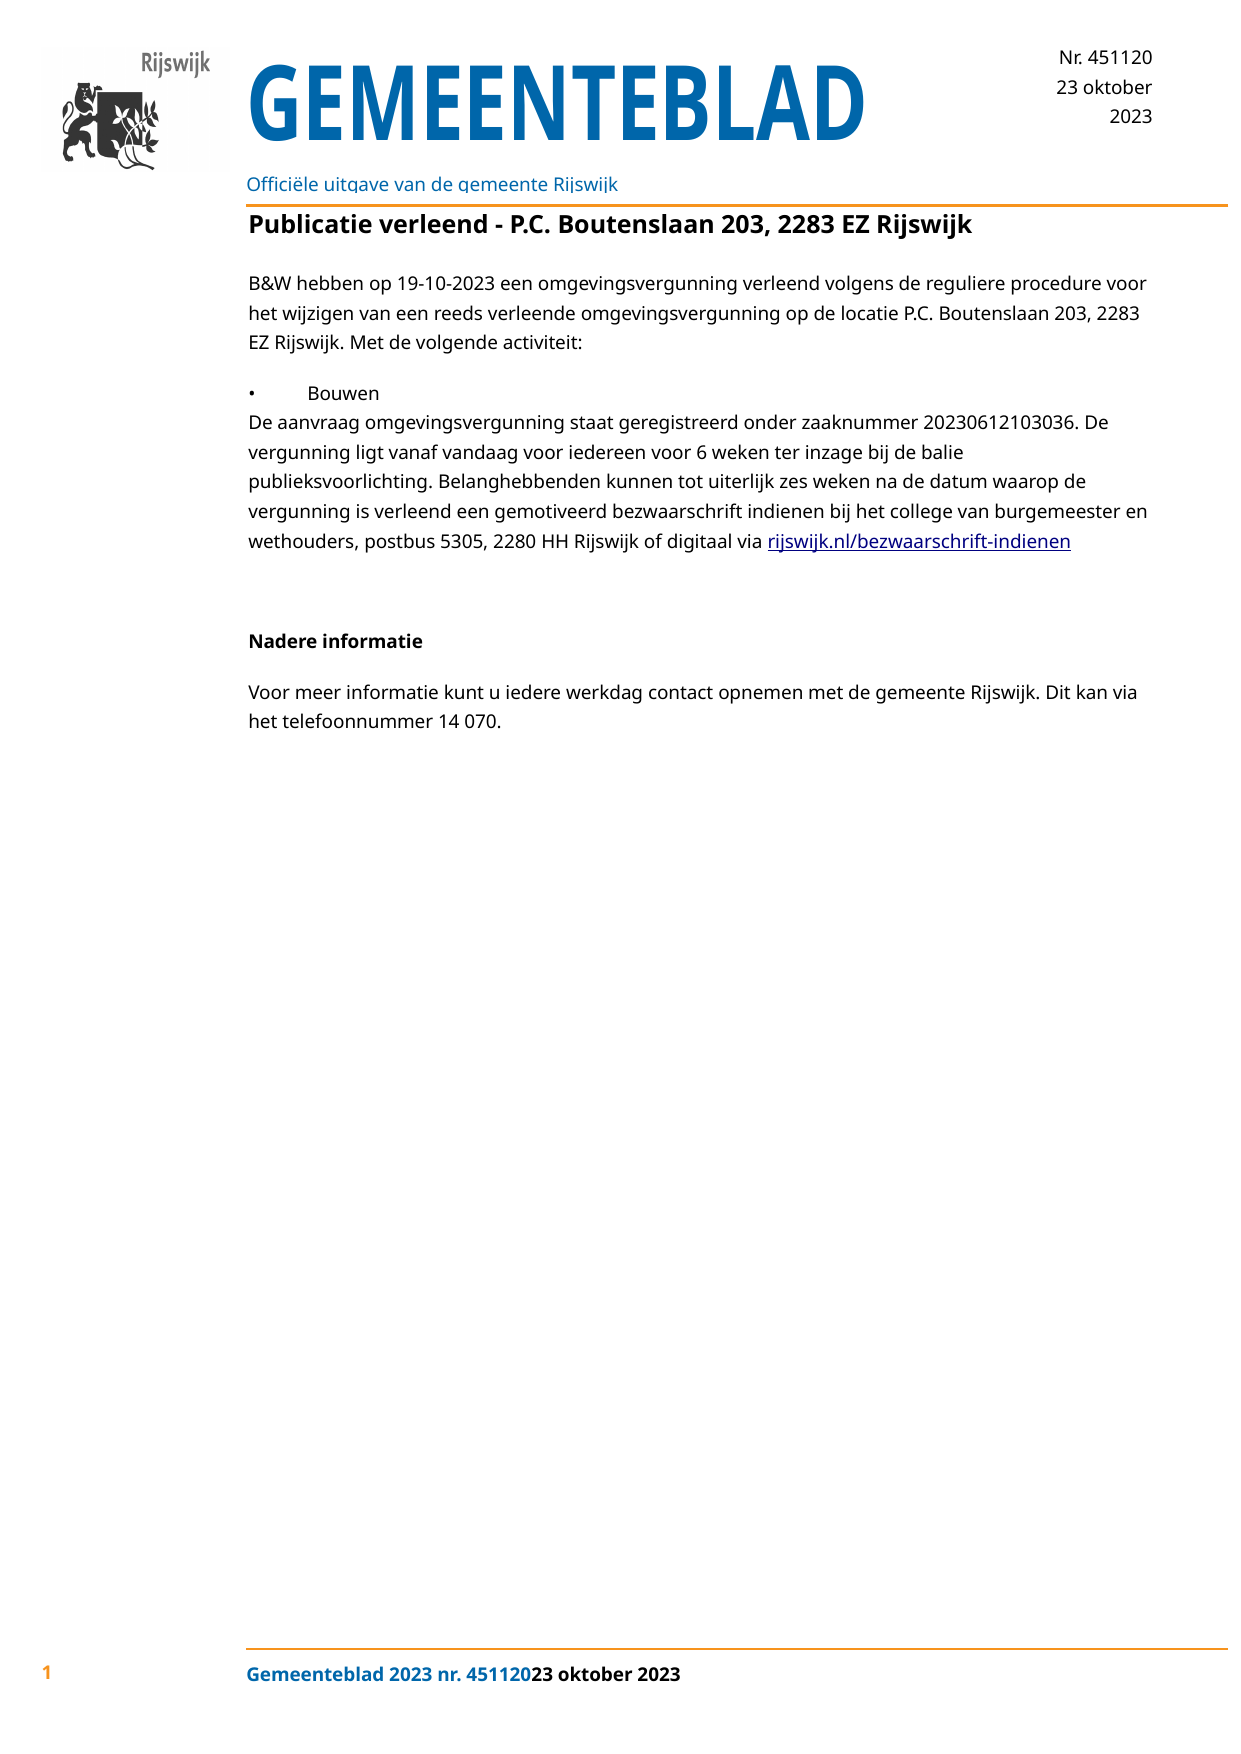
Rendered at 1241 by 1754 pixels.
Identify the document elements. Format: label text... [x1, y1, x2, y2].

text B&W hebben op 19-10-2023 een omgevingsvergunning verleend volgens de reguliere procedure voor het wijzigen van een reeds verleende omgevingsvergunning op de locatie P.C. Boutenslaan 203, 2283 EZ Rijswijk. Met de volgende activiteit: [248, 270, 1152, 355]
text De aanvraag omgevingsvergunning staat geregistreerd onder zaaknummer 20230612103036. De vergunning ligt vanaf vandaag voor iedereen voor 6 weken ter inzage bij de balie publieksvoorlichting. Belanghebbenden kunnen tot uiterlijk zes weken na de datum waarop de vergunning is verleend een gemotiveerd bezwaarschrift indienen bij het college van burgemeester en wethouders, postbus 5305, 2280 HH Rijswijk of digitaal via rijswijk.nl/bezwaarschrift-indienen [248, 409, 1152, 553]
text Nadere informatie [248, 629, 1152, 654]
list Bouwen [248, 380, 1152, 406]
text Voor meer informatie kunt u iedere werkdag contact opnemen met de gemeente Rijswijk. Dit kan via het telefoonnummer 14 070. [248, 679, 1152, 734]
text Publicatie verleend - P.C. Boutenslaan 203, 2283 EZ Rijswijk [248, 207, 1152, 241]
picture [41, 47, 231, 172]
